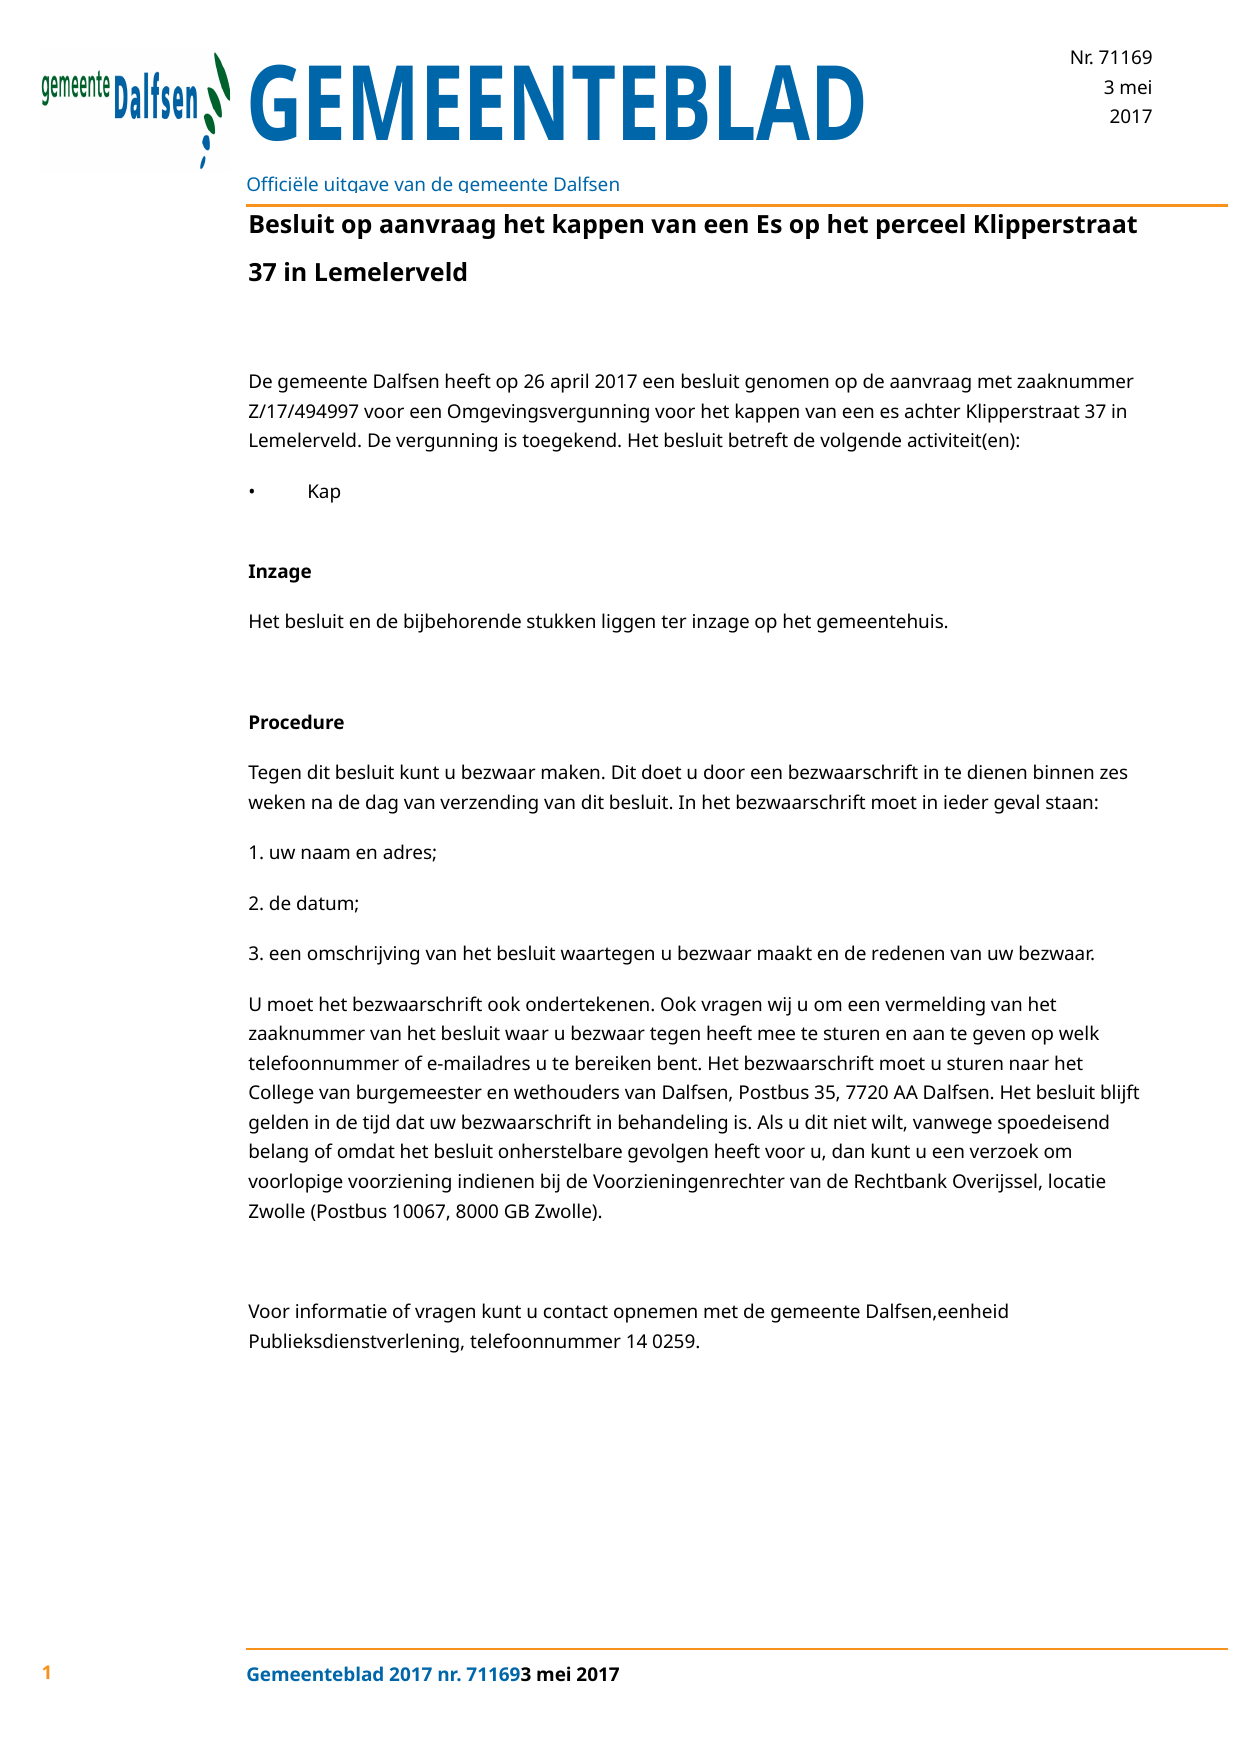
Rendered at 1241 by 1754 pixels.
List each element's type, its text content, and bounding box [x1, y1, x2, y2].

picture [41, 47, 231, 172]
text Het besluit en de bijbehorende stukken liggen ter inzage op het gemeentehuis. [248, 608, 1152, 634]
text Procedure [248, 709, 1152, 735]
text U moet het bezwaarschrift ook ondertekenen. Ook vragen wij u om een vermelding van het zaaknummer van het besluit waar u bezwaar tegen heeft mee te sturen en aan te geven op welk telefoonnummer of e-mailadres u te bereiken bent. Het bezwaarschrift moet u sturen naar het College van burgemeester en wethouders van Dalfsen, Postbus 35, 7720 AA Dalfsen. Het besluit blijft gelden in de tijd dat uw bezwaarschrift in behandeling is. Als u dit niet wilt, vanwege spoedeisend belang of omdat het besluit onherstelbare gevolgen heeft voor u, dan kunt u een verzoek om voorlopige voorziening indienen bij de Voorzieningenrechter van de Rechtbank Overijssel, locatie Zwolle (Postbus 10067, 8000 GB Zwolle). [248, 991, 1152, 1224]
text 1. uw naam en adres; [248, 839, 1152, 865]
text De gemeente Dalfsen heeft op 26 april 2017 een besluit genomen op de aanvraag met zaaknummer Z/17/494997 voor een Omgevingsvergunning voor het kappen van een es achter Klipperstraat 37 in Lemelerveld. De vergunning is toegekend. Het besluit betreft de volgende activiteit(en): [248, 368, 1152, 453]
text Besluit op aanvraag het kappen van een Es op het perceel Klipperstraat 37 in Lemelerveld [248, 207, 1152, 288]
text Inzage [248, 558, 1152, 584]
text Tegen dit besluit kunt u bezwaar maken. Dit doet u door een bezwaarschrift in te dienen binnen zes weken na de dag van verzending van dit besluit. In het bezwaarschrift moet in ieder geval staan: [248, 759, 1152, 815]
text 3. een omschrijving van het besluit waartegen u bezwaar maakt en de redenen van uw bezwaar. [248, 940, 1152, 966]
text 2. de datum; [248, 890, 1152, 916]
list Kap [248, 478, 1152, 504]
text Voor informatie of vragen kunt u contact opnemen met de gemeente Dalfsen,eenheid Publieksdienstverlening, telefoonnummer 14 0259. [248, 1299, 1152, 1354]
